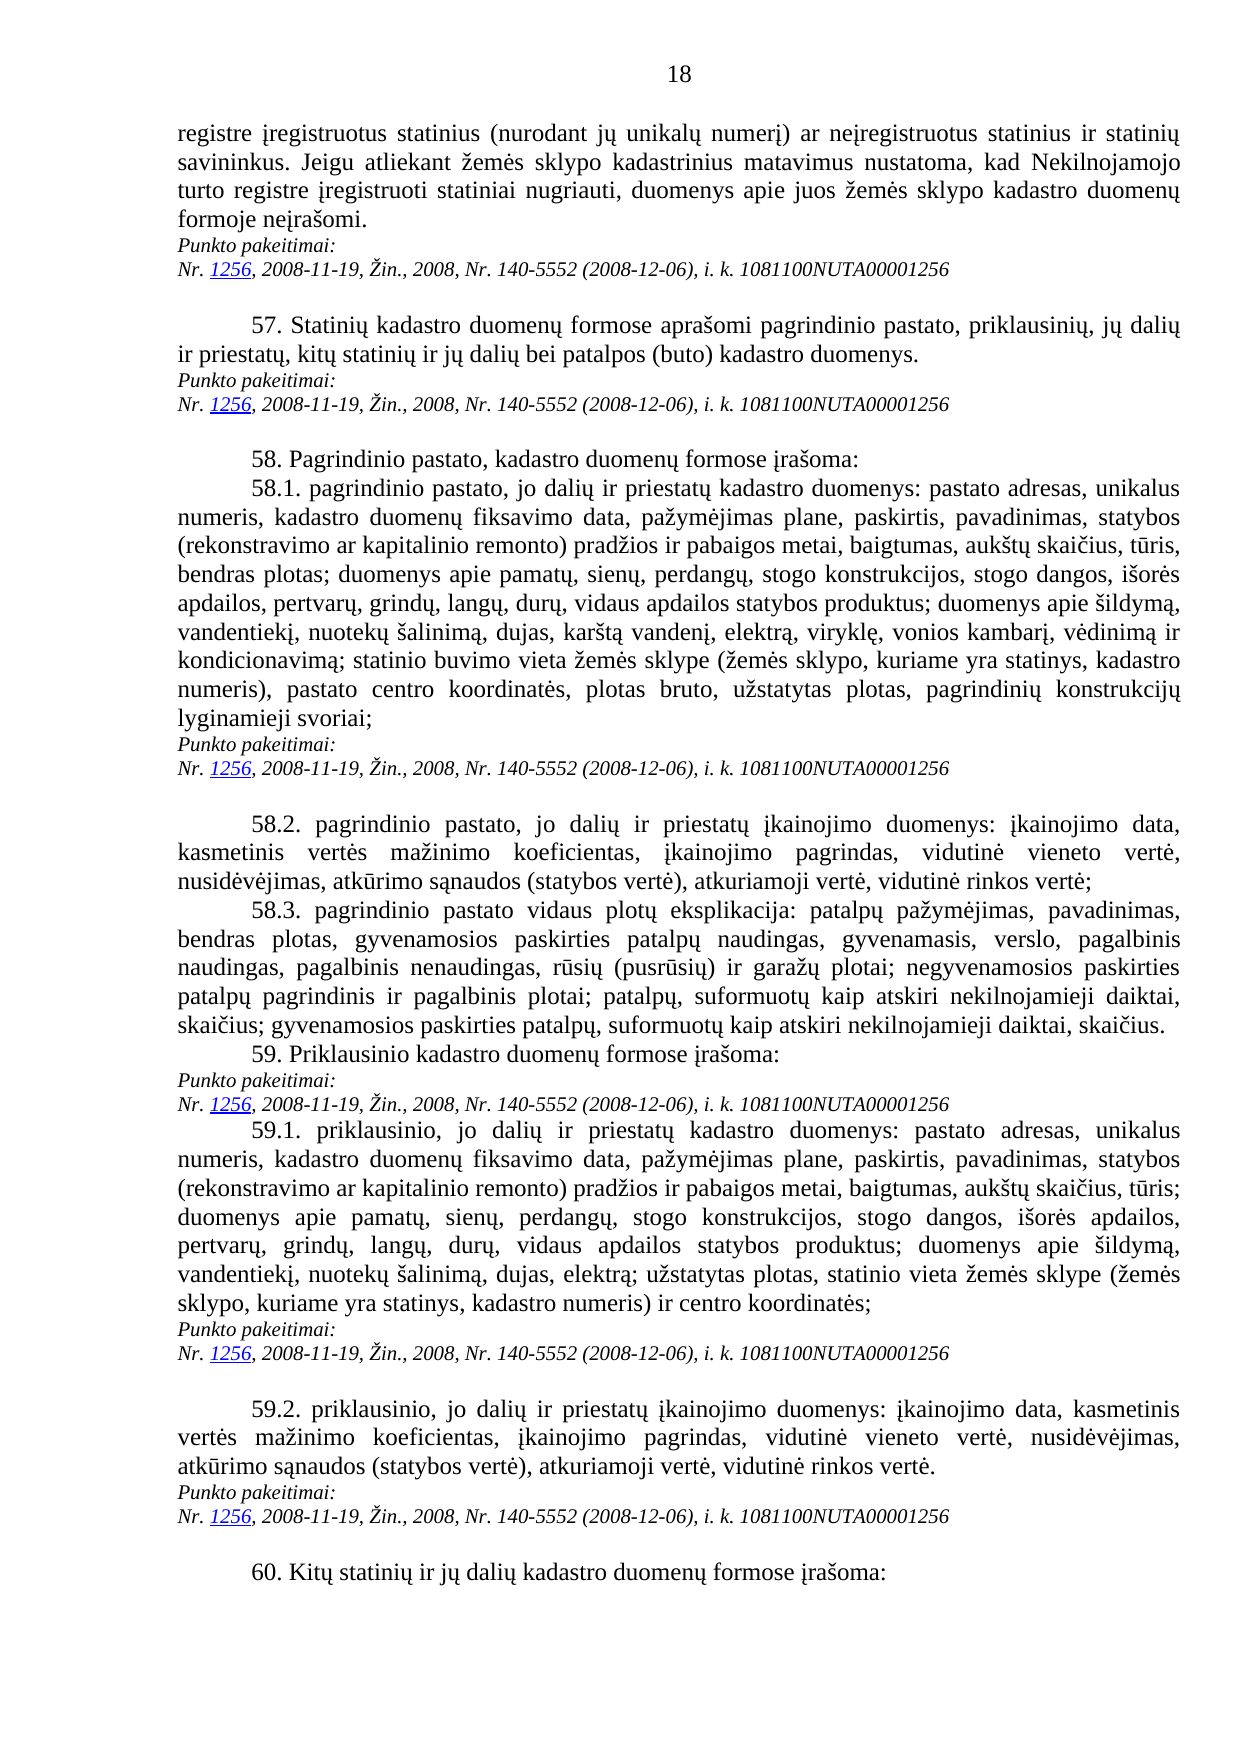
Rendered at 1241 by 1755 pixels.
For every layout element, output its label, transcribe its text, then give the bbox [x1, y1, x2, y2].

text 59. Priklausinio kadastro duomenų formose įrašoma: [177, 1039, 1181, 1067]
text Punkto pakeitimai: [177, 1317, 1181, 1341]
text Punkto pakeitimai: [177, 233, 1181, 257]
text 59.1. priklausinio, jo dalių ir priestatų kadastro duomenys: pastato adresas, unikalus numeris, kadastro duomenų fiksavimo data, pažymėjimas plane, paskirtis, pavadinimas, statybos (rekonstravimo ar kapitalinio remonto) pradžios ir pabaigos metai, baigtumas, aukštų skaičius, tūris; duomenys apie pamatų, sienų, perdangų, stogo konstrukcijos, stogo dangos, išorės apdailos, pertvarų, grindų, langų, durų, vidaus apdailos statybos produktus; duomenys apie šildymą, vandentiekį, nuotekų šalinimą, dujas, elektrą; užstatytas plotas, statinio vieta žemės sklype (žemės sklypo, kuriame yra statinys, kadastro numeris) ir centro koordinatės; [177, 1116, 1181, 1317]
text Nr. 1256, 2008-11-19, Žin., 2008, Nr. 140-5552 (2008-12-06), i. k. 1081100NUTA00001256 [177, 392, 1181, 416]
text 58. Pagrindinio pastato, kadastro duomenų formose įrašoma: [177, 444, 1181, 473]
text 59.2. priklausinio, jo dalių ir priestatų įkainojimo duomenys: įkainojimo data, kasmetinis vertės mažinimo koeficientas, įkainojimo pagrindas, vidutinė vieneto vertė, nusidėvėjimas, atkūrimo sąnaudos (statybos vertė), atkuriamoji vertė, vidutinė rinkos vertė. [177, 1394, 1181, 1480]
text 58.3. pagrindinio pastato vidaus plotų eksplikacija: patalpų pažymėjimas, pavadinimas, bendras plotas, gyvenamosios paskirties patalpų naudingas, gyvenamasis, verslo, pagalbinis naudingas, pagalbinis nenaudingas, rūsių (pusrūsių) ir garažų plotai; negyvenamosios paskirties patalpų pagrindinis ir pagalbinis plotai; patalpų, suformuotų kaip atskiri nekilnojamieji daiktai, skaičius; gyvenamosios paskirties patalpų, suformuotų kaip atskiri nekilnojamieji daiktai, skaičius. [177, 895, 1181, 1039]
text 60. Kitų statinių ir jų dalių kadastro duomenų formose įrašoma: [177, 1557, 1181, 1586]
text Punkto pakeitimai: [177, 367, 1181, 392]
text Nr. 1256, 2008-11-19, Žin., 2008, Nr. 140-5552 (2008-12-06), i. k. 1081100NUTA00001256 [177, 1092, 1181, 1116]
text 58.1. pagrindinio pastato, jo dalių ir priestatų kadastro duomenys: pastato adresas, unikalus numeris, kadastro duomenų fiksavimo data, pažymėjimas plane, paskirtis, pavadinimas, statybos (rekonstravimo ar kapitalinio remonto) pradžios ir pabaigos metai, baigtumas, aukštų skaičius, tūris, bendras plotas; duomenys apie pamatų, sienų, perdangų, stogo konstrukcijos, stogo dangos, išorės apdailos, pertvarų, grindų, langų, durų, vidaus apdailos statybos produktus; duomenys apie šildymą, vandentiekį, nuotekų šalinimą, dujas, karštą vandenį, elektrą, viryklę, vonios kambarį, vėdinimą ir kondicionavimą; statinio buvimo vieta žemės sklype (žemės sklypo, kuriame yra statinys, kadastro numeris), pastato centro koordinatės, plotas bruto, užstatytas plotas, pagrindinių konstrukcijų lyginamieji svoriai; [177, 473, 1181, 732]
text Punkto pakeitimai: [177, 732, 1181, 756]
text Punkto pakeitimai: [177, 1067, 1181, 1092]
text 57. Statinių kadastro duomenų formose aprašomi pagrindinio pastato, priklausinių, jų dalių ir priestatų, kitų statinių ir jų dalių bei patalpos (buto) kadastro duomenys. [177, 310, 1181, 367]
text registre įregistruotus statinius (nurodant jų unikalų numerį) ar neįregistruotus statinius ir statinių savininkus. Jeigu atliekant žemės sklypo kadastrinius matavimus nustatoma, kad Nekilnojamojo turto registre įregistruoti statiniai nugriauti, duomenys apie juos žemės sklypo kadastro duomenų formoje neįrašomi. [177, 118, 1181, 233]
text Nr. 1256, 2008-11-19, Žin., 2008, Nr. 140-5552 (2008-12-06), i. k. 1081100NUTA00001256 [177, 756, 1181, 780]
text Nr. 1256, 2008-11-19, Žin., 2008, Nr. 140-5552 (2008-12-06), i. k. 1081100NUTA00001256 [177, 1504, 1181, 1528]
text Nr. 1256, 2008-11-19, Žin., 2008, Nr. 140-5552 (2008-12-06), i. k. 1081100NUTA00001256 [177, 257, 1181, 281]
text Punkto pakeitimai: [177, 1480, 1181, 1504]
text Nr. 1256, 2008-11-19, Žin., 2008, Nr. 140-5552 (2008-12-06), i. k. 1081100NUTA00001256 [177, 1341, 1181, 1365]
text 58.2. pagrindinio pastato, jo dalių ir priestatų įkainojimo duomenys: įkainojimo data, kasmetinis vertės mažinimo koeficientas, įkainojimo pagrindas, vidutinė vieneto vertė, nusidėvėjimas, atkūrimo sąnaudos (statybos vertė), atkuriamoji vertė, vidutinė rinkos vertė; [177, 809, 1181, 895]
